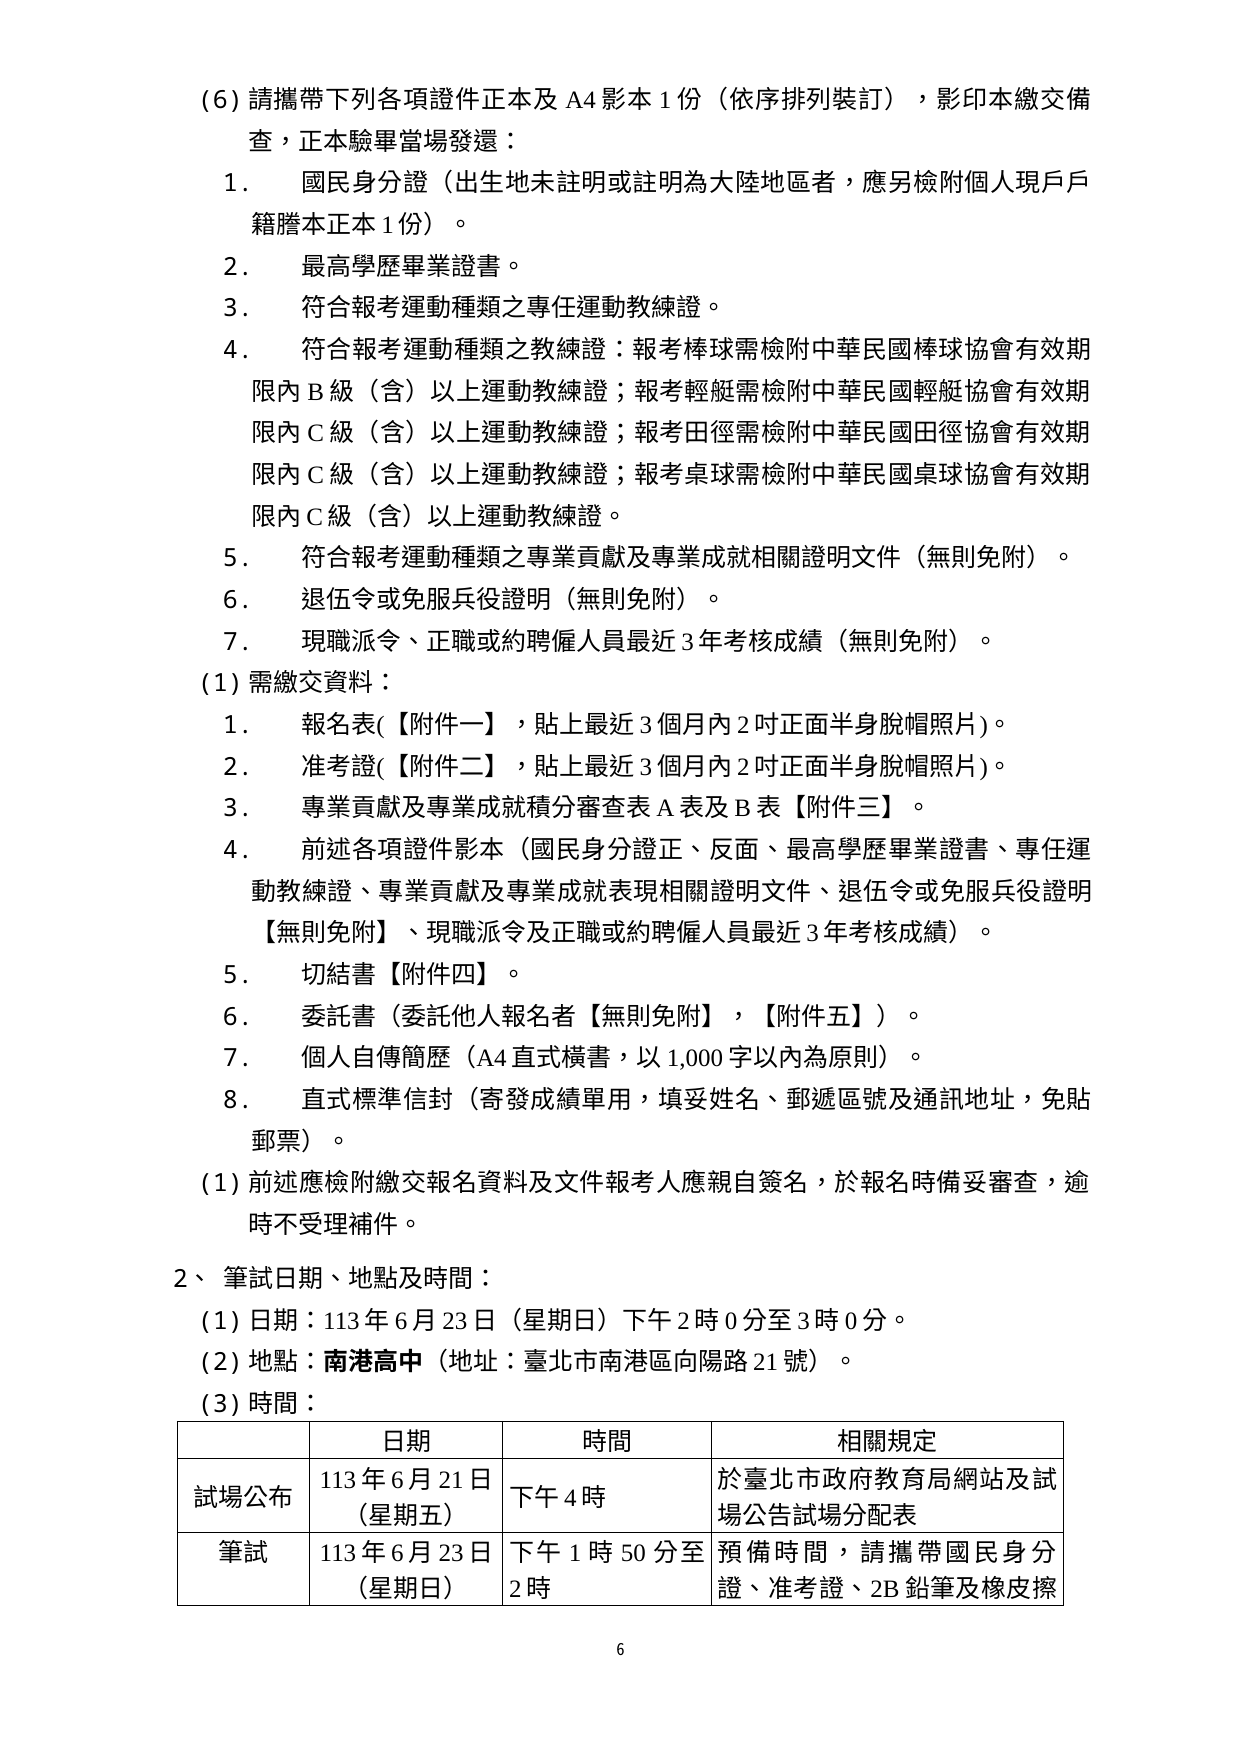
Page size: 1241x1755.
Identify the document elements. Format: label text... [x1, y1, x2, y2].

list 請攜帶下列各項證件正本及A4影本1份（依序排列裝訂），影印本繳交備查，正本驗畢當場發還： [198, 75, 1093, 158]
list 需繳交資料： [198, 658, 1093, 700]
list 切結書【附件四】。 [223, 950, 1093, 992]
table_header 日期 [310, 1422, 502, 1458]
table_cell 下午1時50分至2時 [503, 1533, 711, 1605]
table_cell 於臺北市政府教育局網站及試場公告試場分配表 [712, 1459, 1063, 1532]
list 直式標準信封（寄發成績單用，填妥姓名、郵遞區號及通訊地址，免貼郵票）。 [223, 1075, 1093, 1158]
list 個人自傳簡歷（A4直式橫書，以1,000字以內為原則）。 [223, 1033, 1093, 1075]
table_cell 預備時間，請攜帶國民身分證、准考證、2B鉛筆及橡皮擦 [712, 1533, 1063, 1605]
table_header 時間 [503, 1422, 711, 1458]
list 地點：南港高中（地址：臺北市南港區向陽路21號）。 [198, 1337, 1093, 1379]
table_cell 試場公布 [178, 1459, 309, 1532]
list 國民身分證（出生地未註明或註明為大陸地區者，應另檢附個人現戶戶籍謄本正本1份）。 [223, 158, 1093, 242]
list 時間： [198, 1379, 1093, 1421]
table_cell 113年6月21日 （星期五） [310, 1459, 502, 1532]
table_header 相關規定 [712, 1422, 1063, 1458]
list 准考證(【附件二】，貼上最近3個月內2吋正面半身脫帽照片)。 [223, 742, 1093, 783]
table_cell 113年6月23日 （星期日） [310, 1533, 502, 1605]
list 現職派令、正職或約聘僱人員最近3年考核成績（無則免附）。 [223, 617, 1093, 658]
table_header [178, 1422, 309, 1458]
list 符合報考運動種類之教練證：報考棒球需檢附中華民國棒球協會有效期限內B級（含）以上運動教練證；報考輕艇需檢附中華民國輕艇協會有效期限內C級（含）以上運動教練證；報考田徑需檢附中華民國田徑協會有效期限內C級（含）以上運動教練證；報考桌球需檢附中華民國桌球協會有效期限內C級（含）以上運動教練證。 [223, 325, 1093, 533]
list 前述各項證件影本（國民身分證正、反面、最高學歷畢業證書、專任運動教練證、專業貢獻及專業成就表現相關證明文件、退伍令或免服兵役證明【無則免附】、現職派令及正職或約聘僱人員最近3年考核成績）。 [223, 825, 1093, 950]
table_cell 筆試 [178, 1533, 309, 1605]
table_cell 下午4時 [503, 1459, 711, 1532]
list 退伍令或免服兵役證明（無則免附）。 [223, 575, 1093, 617]
list 委託書（委託他人報名者【無則免附】，【附件五】）。 [223, 992, 1093, 1033]
list 前述應檢附繳交報名資料及文件報考人應親自簽名，於報名時備妥審查，逾時不受理補件。 [198, 1158, 1093, 1242]
list 符合報考運動種類之專任運動教練證。 [223, 283, 1093, 325]
list 報名表(【附件一】，貼上最近3個月內2吋正面半身脫帽照片)。 [223, 700, 1093, 742]
list 筆試日期、地點及時間： [173, 1254, 1093, 1296]
list 符合報考運動種類之專業貢獻及專業成就相關證明文件（無則免附）。 [223, 533, 1093, 575]
list 日期：113年6月23日（星期日）下午2時0分至3時0分。 [198, 1296, 1093, 1337]
list 專業貢獻及專業成就積分審查表A表及B表【附件三】。 [223, 783, 1093, 825]
list 最高學歷畢業證書。 [223, 242, 1093, 283]
